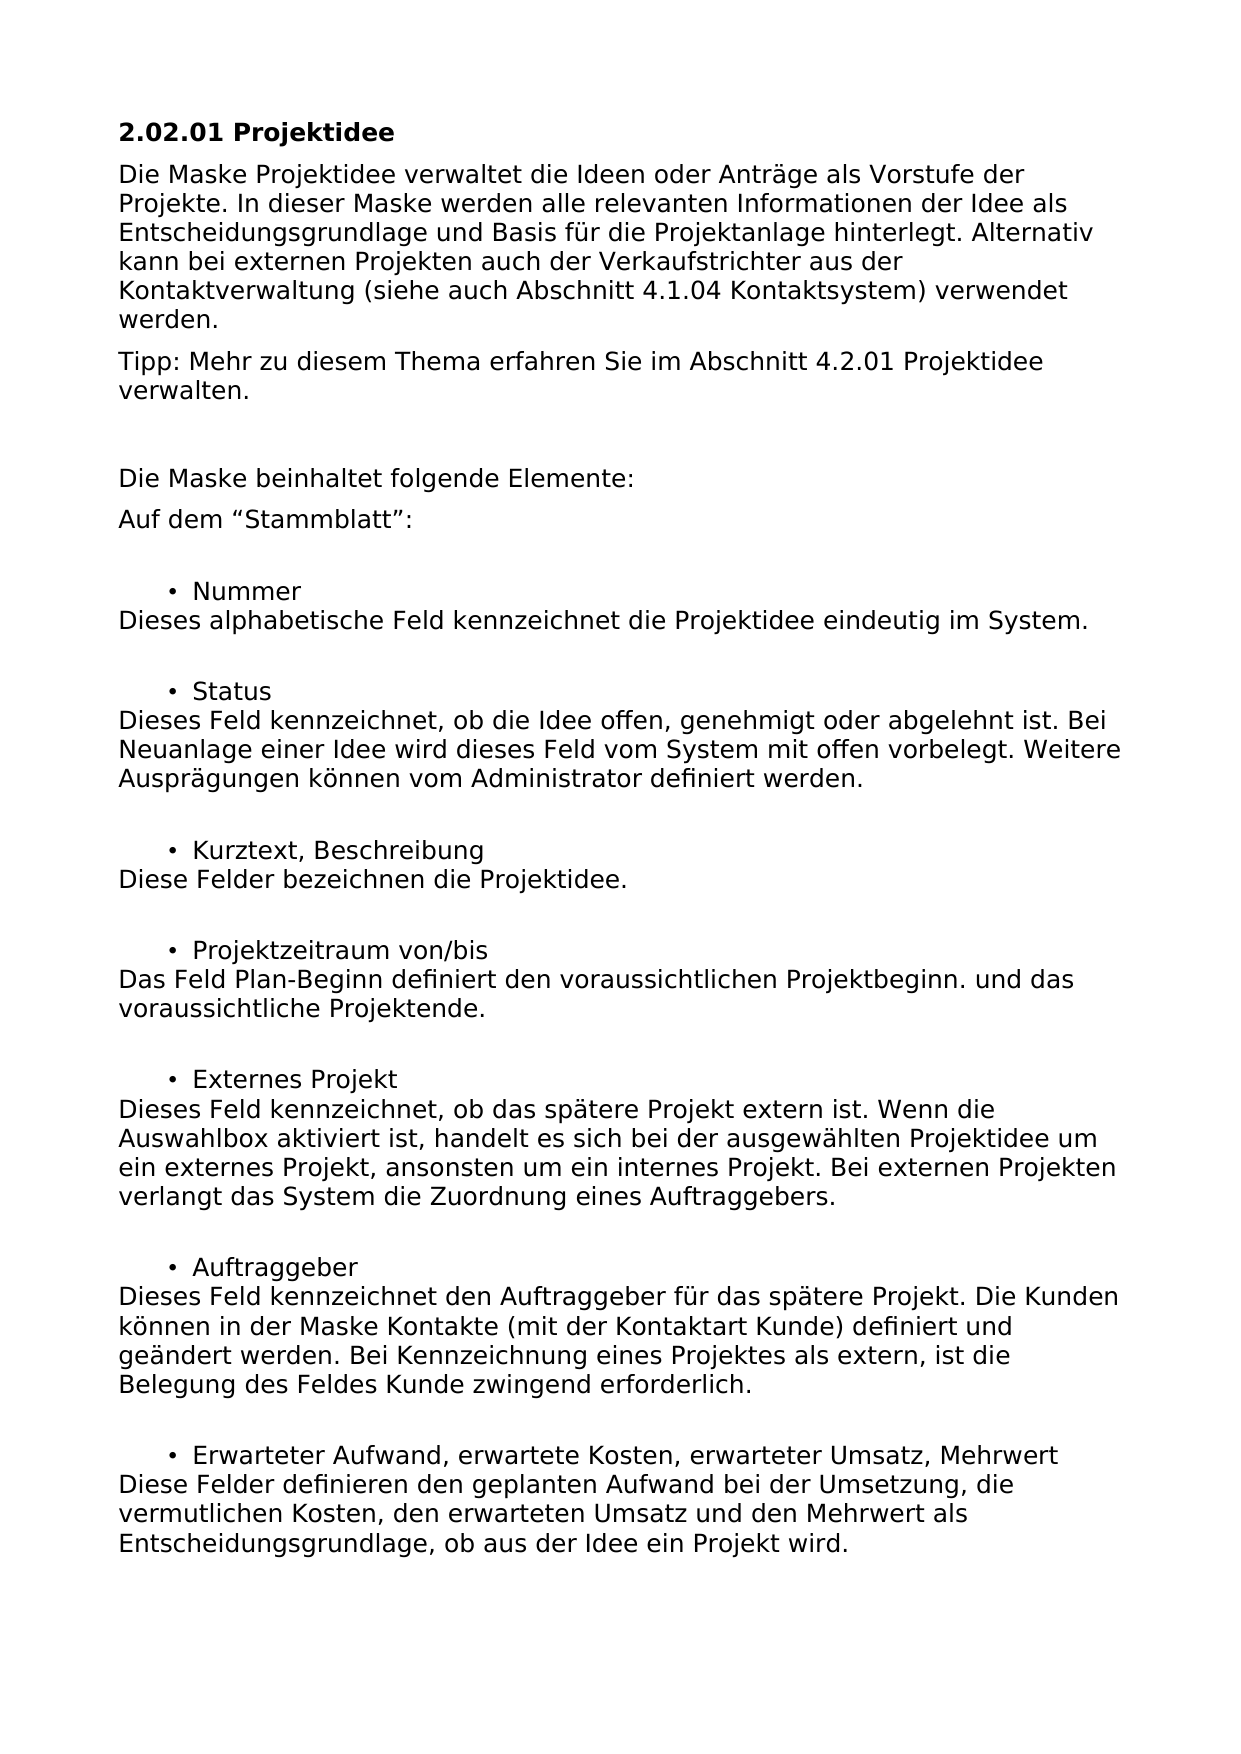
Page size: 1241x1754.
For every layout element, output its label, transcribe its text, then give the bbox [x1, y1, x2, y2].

list Erwarteter Aufwand, erwartete Kosten, erwarteter Umsatz, Mehrwert [177, 1441, 1122, 1470]
text Tipp: Mehr zu diesem Thema erfahren Sie im Abschnitt 4.2.01 Projektidee verwalten. [118, 347, 1122, 406]
text Diese Felder definieren den geplanten Aufwand bei der Umsetzung, die vermutlichen Kosten, den erwarteten Umsatz und den Mehrwert als Entscheidungsgrundlage, ob aus der Idee ein Projekt wird. [118, 1470, 1122, 1558]
text Dieses alphabetische Feld kennzeichnet die Projektidee eindeutig im System. [118, 606, 1122, 635]
text Dieses Feld kennzeichnet, ob die Idee offen, genehmigt oder abgelehnt ist. Bei Neuanlage einer Idee wird dieses Feld vom System mit offen vorbelegt. Weitere Ausprägungen können vom Administrator definiert werden. [118, 706, 1122, 794]
list Kurztext, Beschreibung [177, 836, 1122, 865]
list Status [177, 677, 1122, 706]
text Dieses Feld kennzeichnet den Auftraggeber für das spätere Projekt. Die Kunden können in der Maske Kontakte (mit der Kontaktart Kunde) definiert und geändert werden. Bei Kennzeichnung eines Projektes als extern, ist die Belegung des Feldes Kunde zwingend erforderlich. [118, 1283, 1122, 1399]
list Auftraggeber [177, 1253, 1122, 1283]
list Nummer [177, 577, 1122, 606]
text Die Maske Projektidee verwaltet die Ideen oder Anträge als Vorstufe der Projekte. In dieser Maske werden alle relevanten Informationen der Idee als Entscheidungsgrundlage und Basis für die Projektanlage hinterlegt. Alternativ kann bei externen Projekten auch der Verkaufstrichter aus der Kontaktverwaltung (siehe auch Abschnitt 4.1.04 Kontaktsystem) verwendet werden. [118, 160, 1122, 335]
text Das Feld Plan-Beginn definiert den voraussichtlichen Projektbeginn. und das voraussichtliche Projektende. [118, 965, 1122, 1024]
text Dieses Feld kennzeichnet, ob das spätere Projekt extern ist. Wenn die Auswahlbox aktiviert ist, handelt es sich bei der ausgewählten Projektidee um ein externes Projekt, ansonsten um ein internes Projekt. Bei externen Projekten verlangt das System die Zuordnung eines Auftraggebers. [118, 1095, 1122, 1211]
list Externes Projekt [177, 1066, 1122, 1095]
text Diese Felder bezeichnen die Projektidee. [118, 865, 1122, 894]
list Projektzeitraum von/bis [177, 936, 1122, 965]
text Die Maske beinhaltet folgende Elemente: [118, 464, 1122, 493]
text Auf dem “Stammblatt”: [118, 506, 1122, 535]
text 2.02.01 Projektidee [118, 118, 1122, 147]
